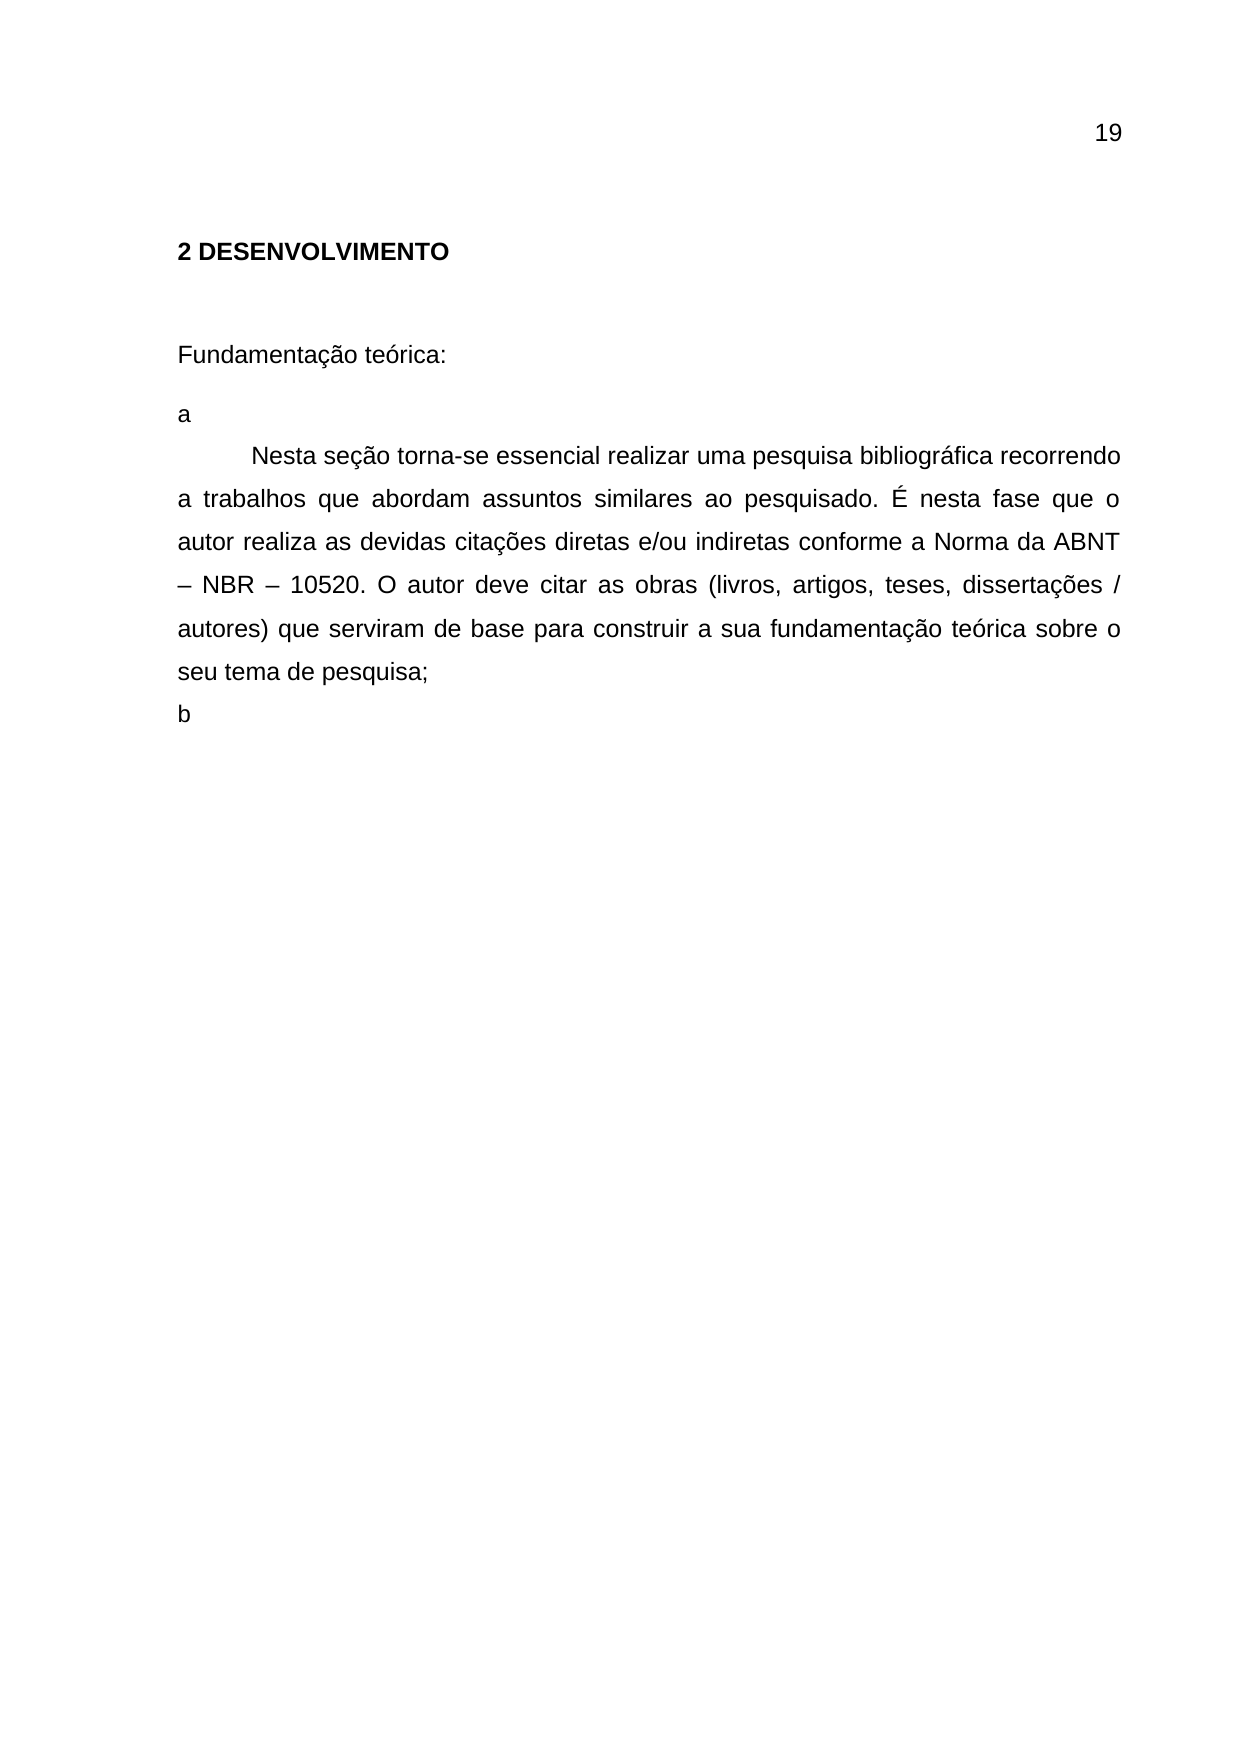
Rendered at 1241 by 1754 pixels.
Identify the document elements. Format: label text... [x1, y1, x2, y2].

text Nesta seção torna-se essencial realizar uma pesquisa bibliográfica recorrendo a trabalhos que abordam assuntos similares ao pesquisado. É nesta fase que o autor realiza as devidas citações diretas e/ou indiretas conforme a Norma da ABNT – NBR – 10520. O autor deve citar as obras (livros, artigos, teses, dissertações / autores) que serviram de base para construir a sua fundamentação teórica sobre o seu tema de pesquisa; [177, 441, 1122, 685]
text Fundamentação teórica: [177, 340, 1122, 369]
subtitle 2 DESENVOLVIMENTO [177, 237, 1122, 266]
